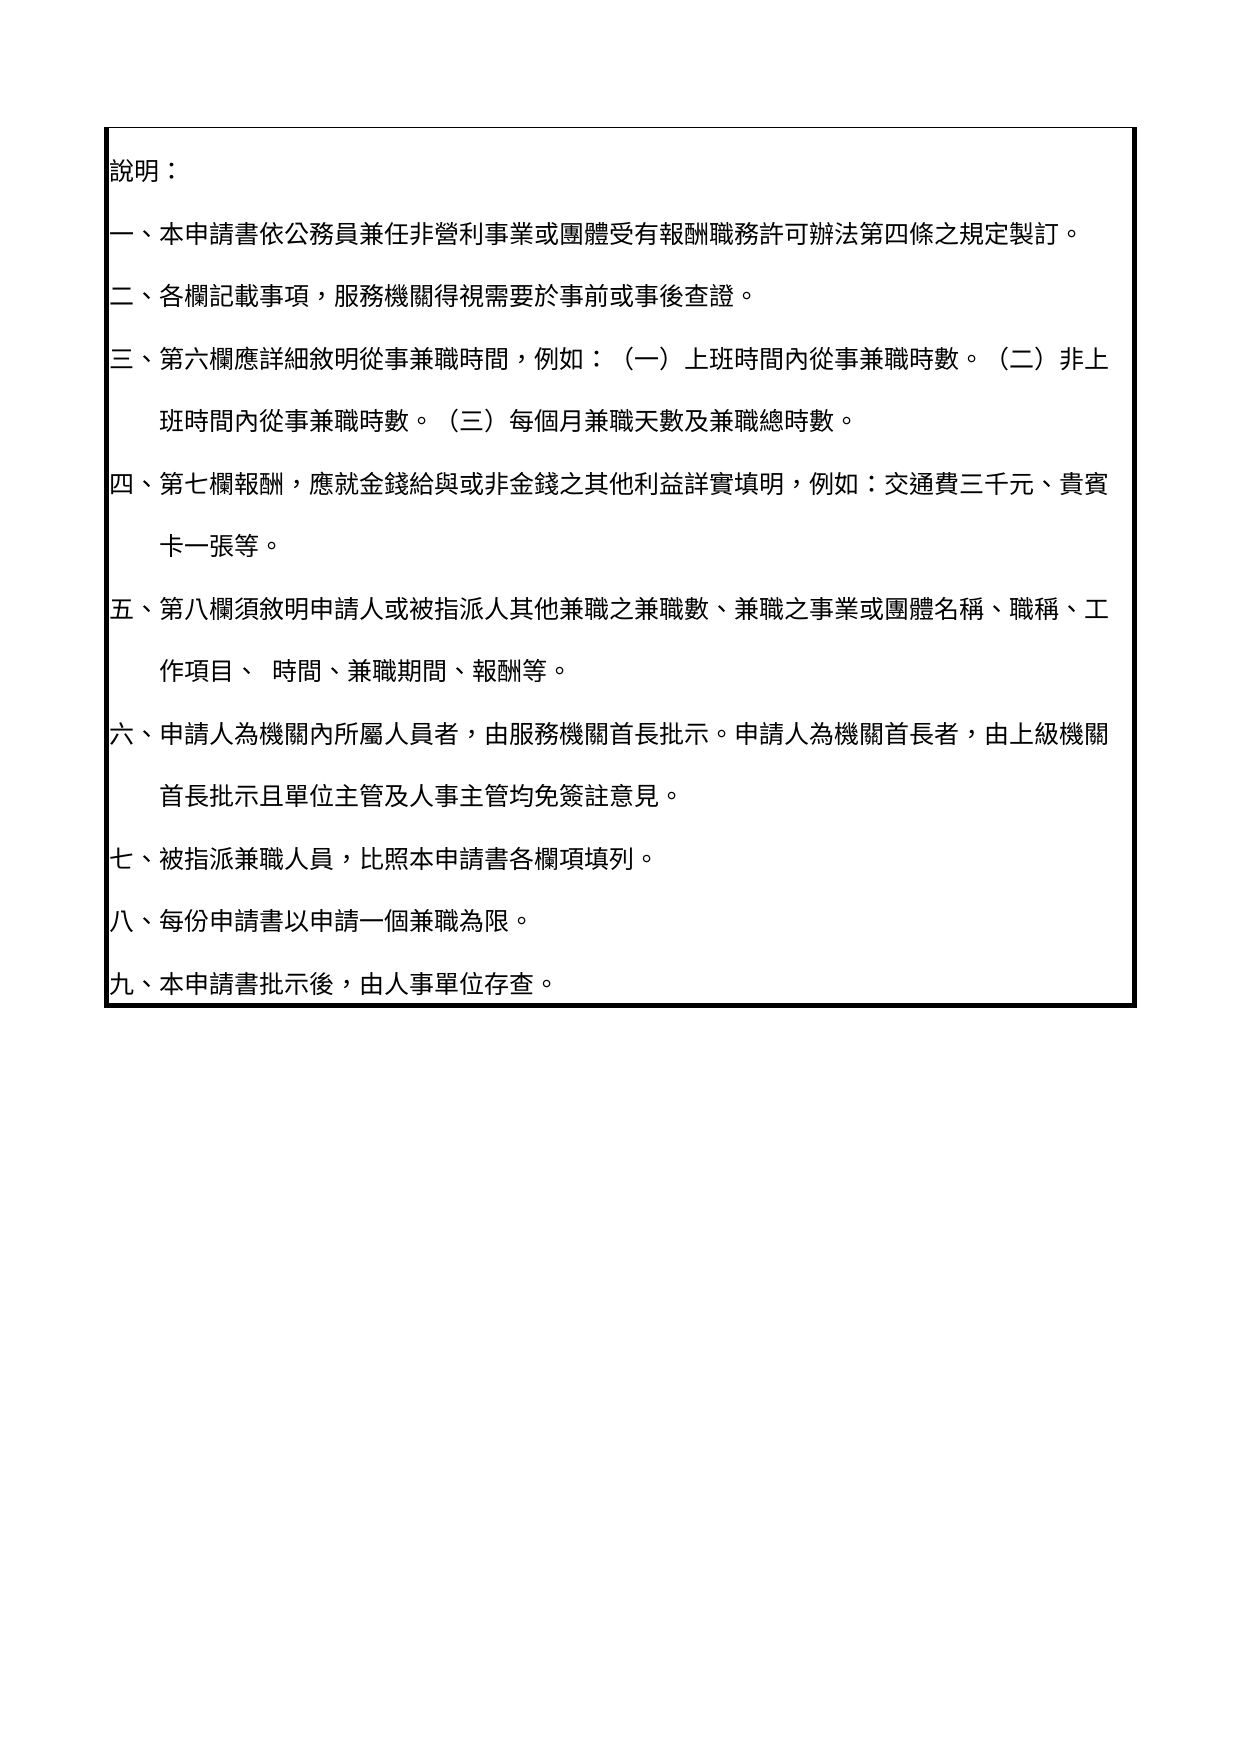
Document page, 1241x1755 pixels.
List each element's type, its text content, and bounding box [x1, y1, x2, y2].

table_cell 說明： 一、本申請書依公務員兼任非營利事業或團體受有報酬職務許可辦法第四條之規定製訂。 二、各欄記載事項，服務機關得視需要於事前或事後查證。 三、第六欄應詳細敘明從事兼職時間，例如：（一）上班時間內從事兼職時數。（二）非上班時間內從事兼職時數。（三）每個月兼職天數及兼職總時數。 四、第七欄報酬，應就金錢給與或非金錢之其他利益詳實填明，例如：交通費三千元、貴賓卡一張等。 五、第八欄須敘明申請人或被指派人其他兼職之兼職數、兼職之事業或團體名稱、職稱、工作項目、 時間、兼職期間、報酬等。 六、申請人為機關內所屬人員者，由服務機關首長批示。申請人為機關首長者，由上級機關首長批示且單位主管及人事主管均免簽註意見。 七、被指派兼職人員，比照本申請書各欄項填列。 八、每份申請書以申請一個兼職為限。 九、本申請書批示後，由人事單位存查。 [109, 128, 1132, 1003]
